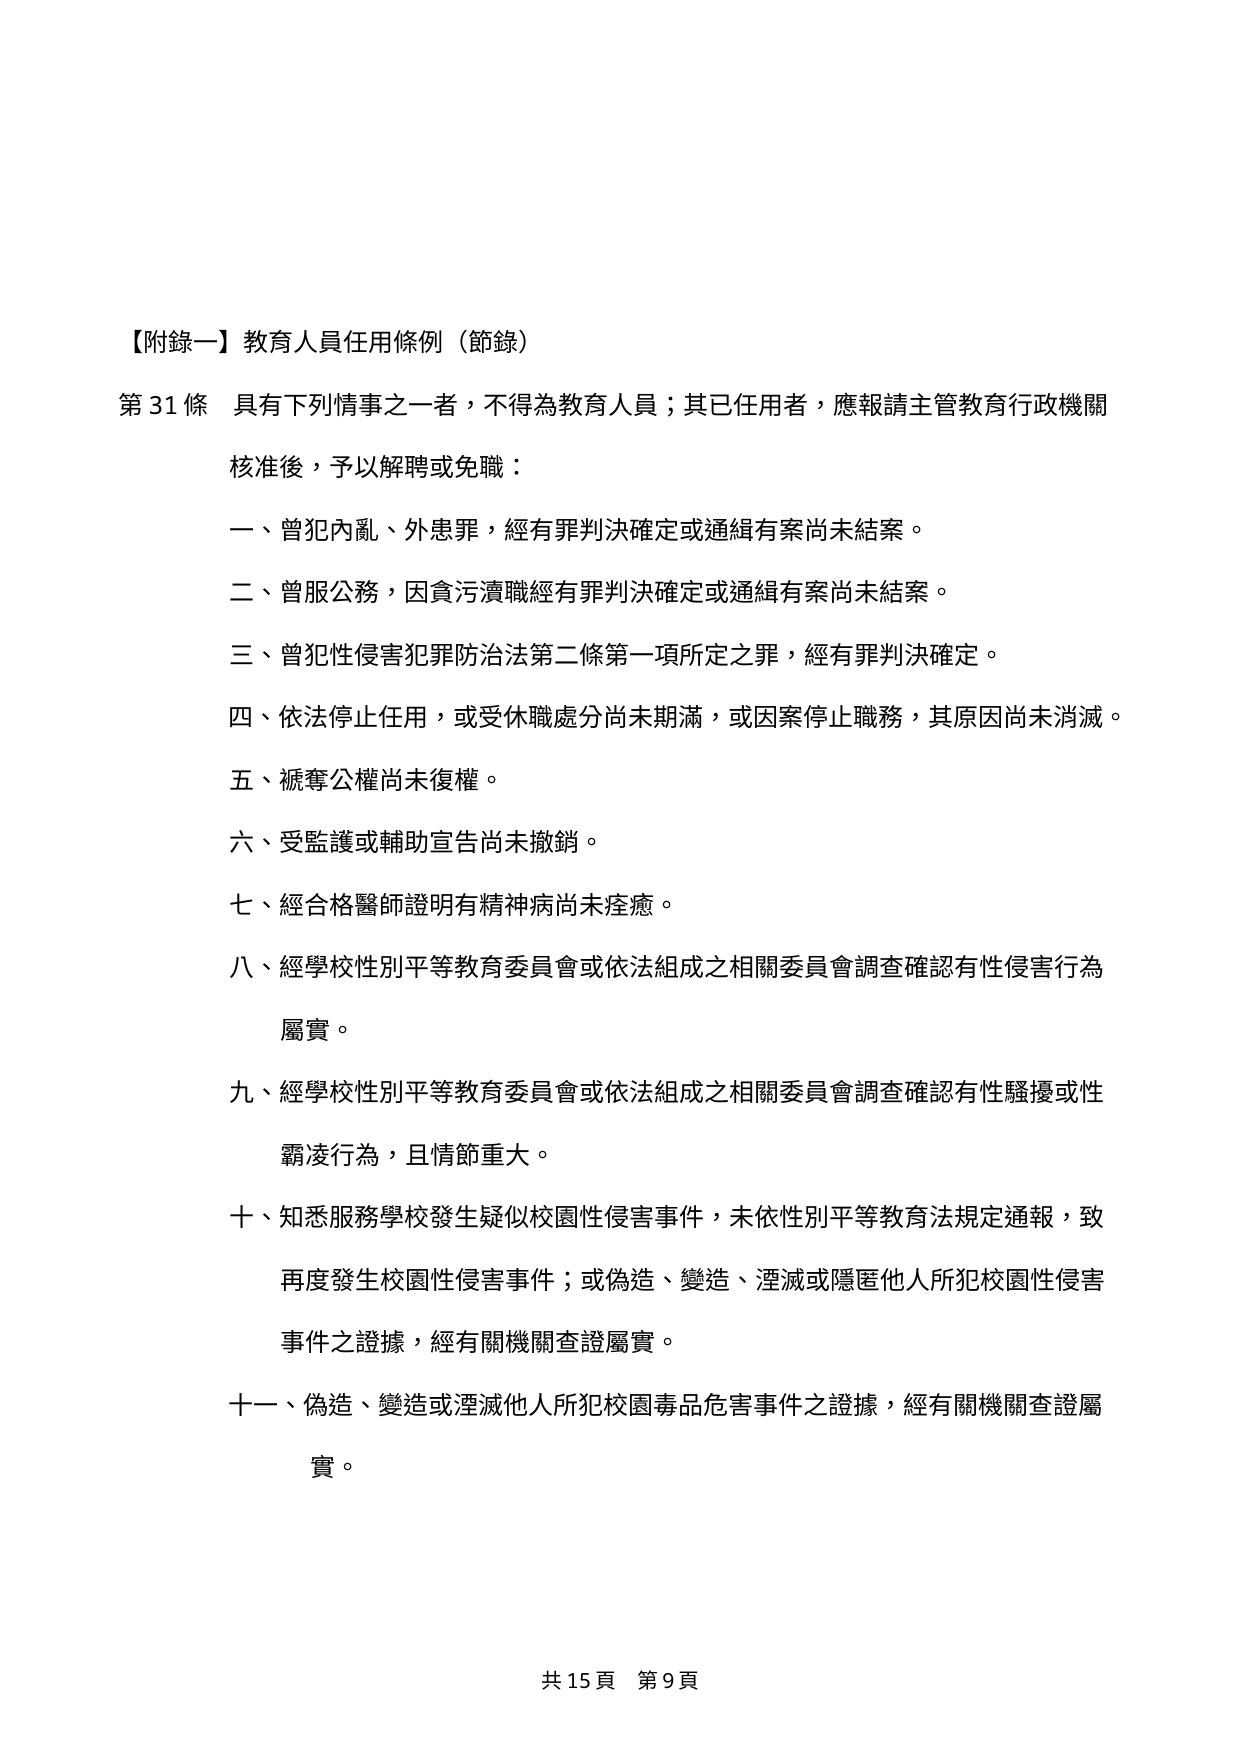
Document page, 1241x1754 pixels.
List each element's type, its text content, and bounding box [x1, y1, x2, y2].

text 三、曾犯性侵害犯罪防治法第二條第一項所定之罪，經有罪判決確定。 [118, 612, 1122, 674]
text 七、經合格醫師證明有精神病尚未痊癒。 [118, 862, 1122, 924]
text 十一、偽造、變造或湮滅他人所犯校園毒品危害事件之證據，經有關機關查證屬實。 [229, 1362, 1122, 1487]
text 四、依法停止任用，或受休職處分尚未期滿，或因案停止職務，其原因尚未消滅。 [229, 674, 1122, 737]
text 【附錄一】教育人員任用條例（節錄） [118, 299, 1122, 362]
text 六、受監護或輔助宣告尚未撤銷。 [118, 799, 1122, 862]
text 八、經學校性別平等教育委員會或依法組成之相關委員會調查確認有性侵害行為 屬實。 [229, 924, 1122, 1049]
text 第31條 具有下列情事之一者，不得為教育人員；其已任用者，應報請主管教育行政機關核准後，予以解聘或免職： [118, 362, 1122, 487]
text 五、褫奪公權尚未復權。 [118, 737, 1122, 799]
text 一、曾犯內亂、外患罪，經有罪判決確定或通緝有案尚未結案。 [118, 487, 1122, 549]
text 九、經學校性別平等教育委員會或依法組成之相關委員會調查確認有性騷擾或性 霸凌行為，且情節重大。 [229, 1049, 1122, 1174]
text 二、曾服公務，因貪污瀆職經有罪判決確定或通緝有案尚未結案。 [118, 549, 1122, 612]
text 十、知悉服務學校發生疑似校園性侵害事件，未依性別平等教育法規定通報，致再度發生校園性侵害事件；或偽造、變造、湮滅或隱匿他人所犯校園性侵害事件之證據，經有關機關查證屬實。 [229, 1174, 1122, 1362]
